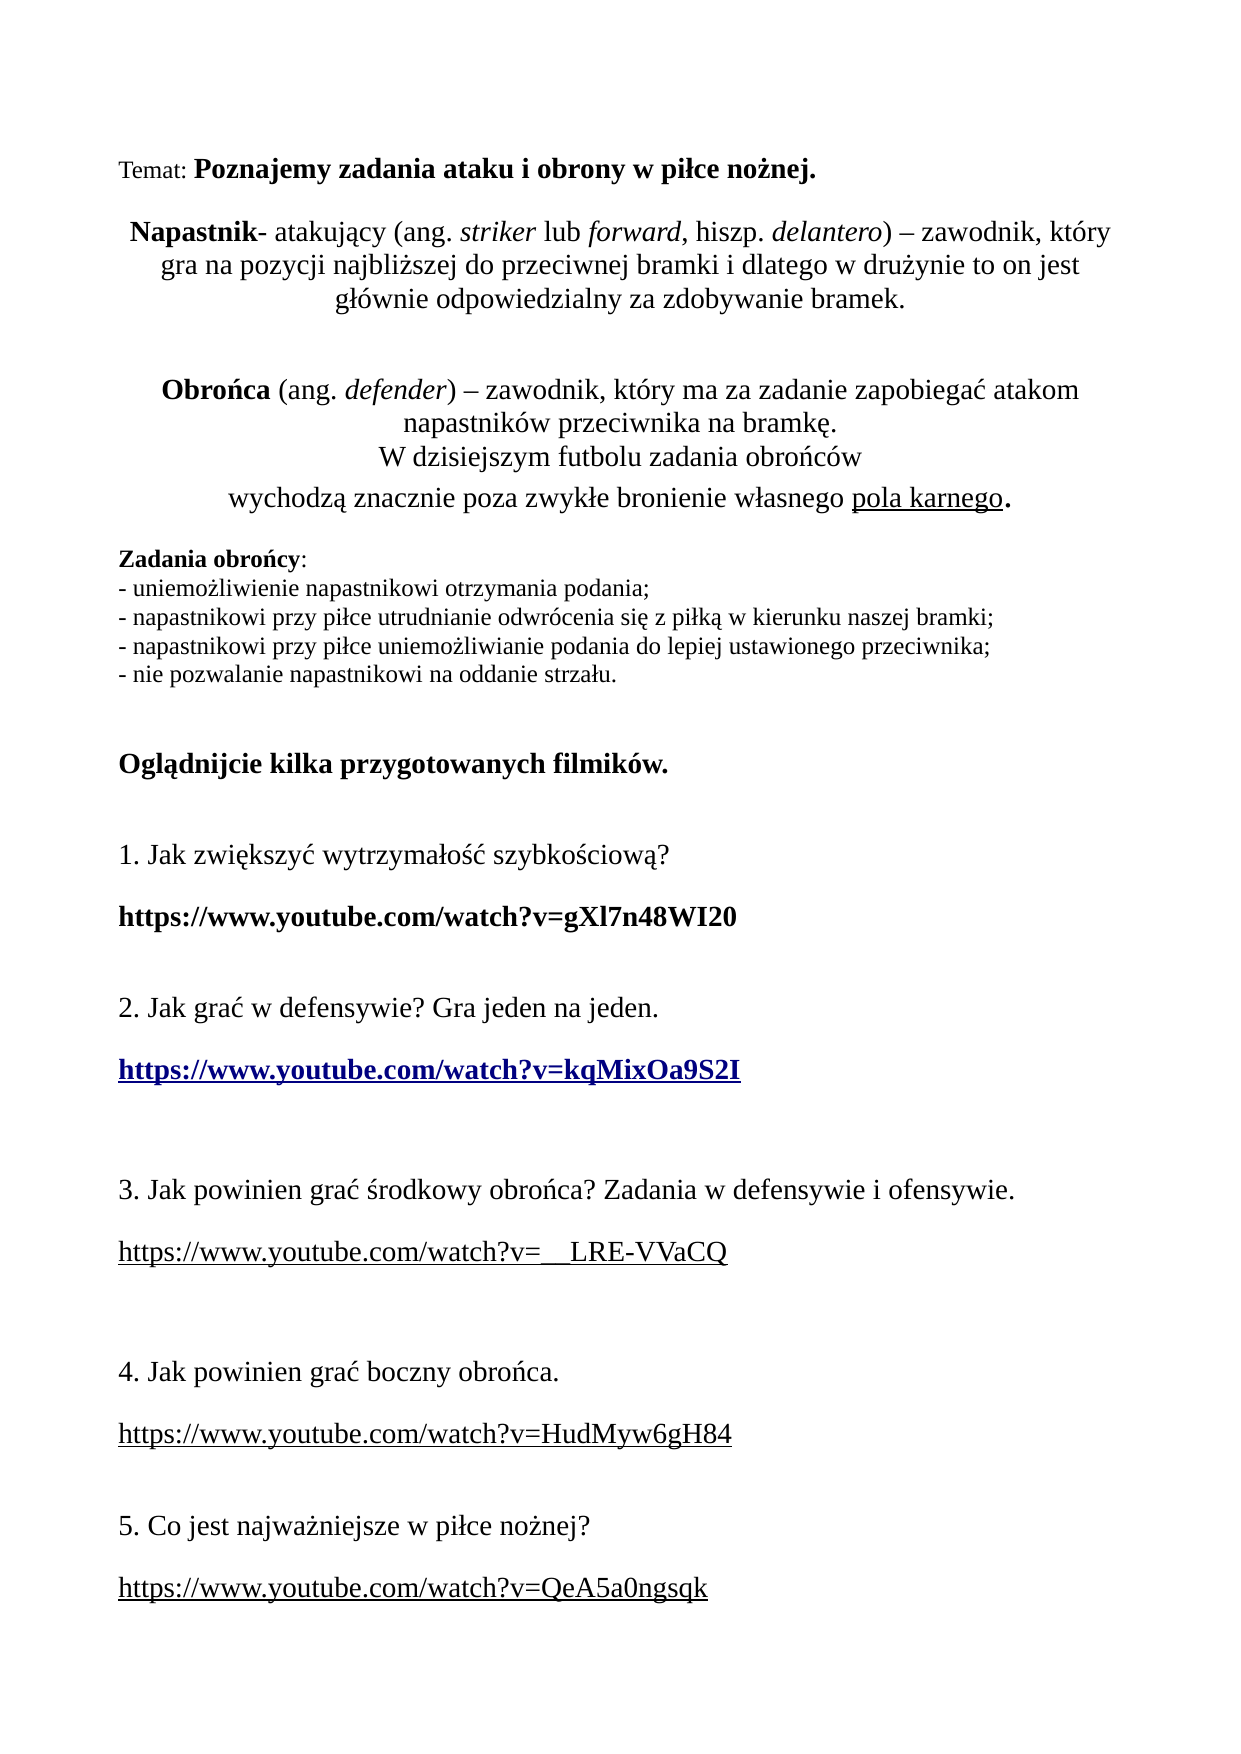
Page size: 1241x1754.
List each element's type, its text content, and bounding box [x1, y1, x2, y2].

subtitle 1. Jak zwiększyć wytrzymałość szybkościową? [118, 837, 1122, 870]
text Temat: Poznajemy zadania ataku i obrony w piłce nożnej. [118, 152, 1122, 185]
text Oglądnijcie kilka przygotowanych filmików. [118, 746, 1122, 779]
text https://www.youtube.com/watch?v=QeA5a0ngsqk [118, 1570, 1122, 1603]
text wychodzą znacznie poza zwykłe bronienie własnego pola karnego. [118, 473, 1122, 516]
text - napastnikowi przy piłce utrudnianie odwrócenia się z piłką w kierunku naszej bramki; [118, 602, 1122, 631]
text https://www.youtube.com/watch?v=HudMyw6gH84 [118, 1417, 1122, 1450]
text Zadania obrońcy: [118, 544, 1122, 573]
text - uniemożliwienie napastnikowi otrzymania podania; [118, 573, 1122, 602]
text W dzisiejszym futbolu zadania obrońców [118, 439, 1122, 473]
text https://www.youtube.com/watch?v=__LRE-VVaCQ [118, 1234, 1122, 1268]
text - napastnikowi przy piłce uniemożliwianie podania do lepiej ustawionego przeciwnika; [118, 631, 1122, 659]
subtitle 4. Jak powinien grać boczny obrońca. [118, 1354, 1122, 1388]
subtitle 5. Co jest najważniejsze w piłce nożnej? [118, 1508, 1122, 1541]
subtitle 3. Jak powinien grać środkowy obrońca? Zadania w defensywie i ofensywie. [118, 1172, 1122, 1206]
text Napastnik- atakujący (ang. striker lub forward, hiszp. delantero) – zawodnik, który gra na pozycji najbliższej do przeciwnej bramki i dlatego w drużynie to on jest głównie odpowiedzialny za zdobywanie bramek. [118, 214, 1122, 314]
text https://www.youtube.com/watch?v=kqMixOa9S2I [118, 1052, 1122, 1086]
text https://www.youtube.com/watch?v=gXl7n48WI20 [118, 899, 1122, 933]
text Obrońca (ang. defender) – zawodnik, który ma za zadanie zapobiegać atakom napastników przeciwnika na bramkę. [118, 372, 1122, 439]
subtitle 2. Jak grać w defensywie? Gra jeden na jeden. [118, 990, 1122, 1024]
text - nie pozwalanie napastnikowi na oddanie strzału. [118, 659, 1122, 688]
